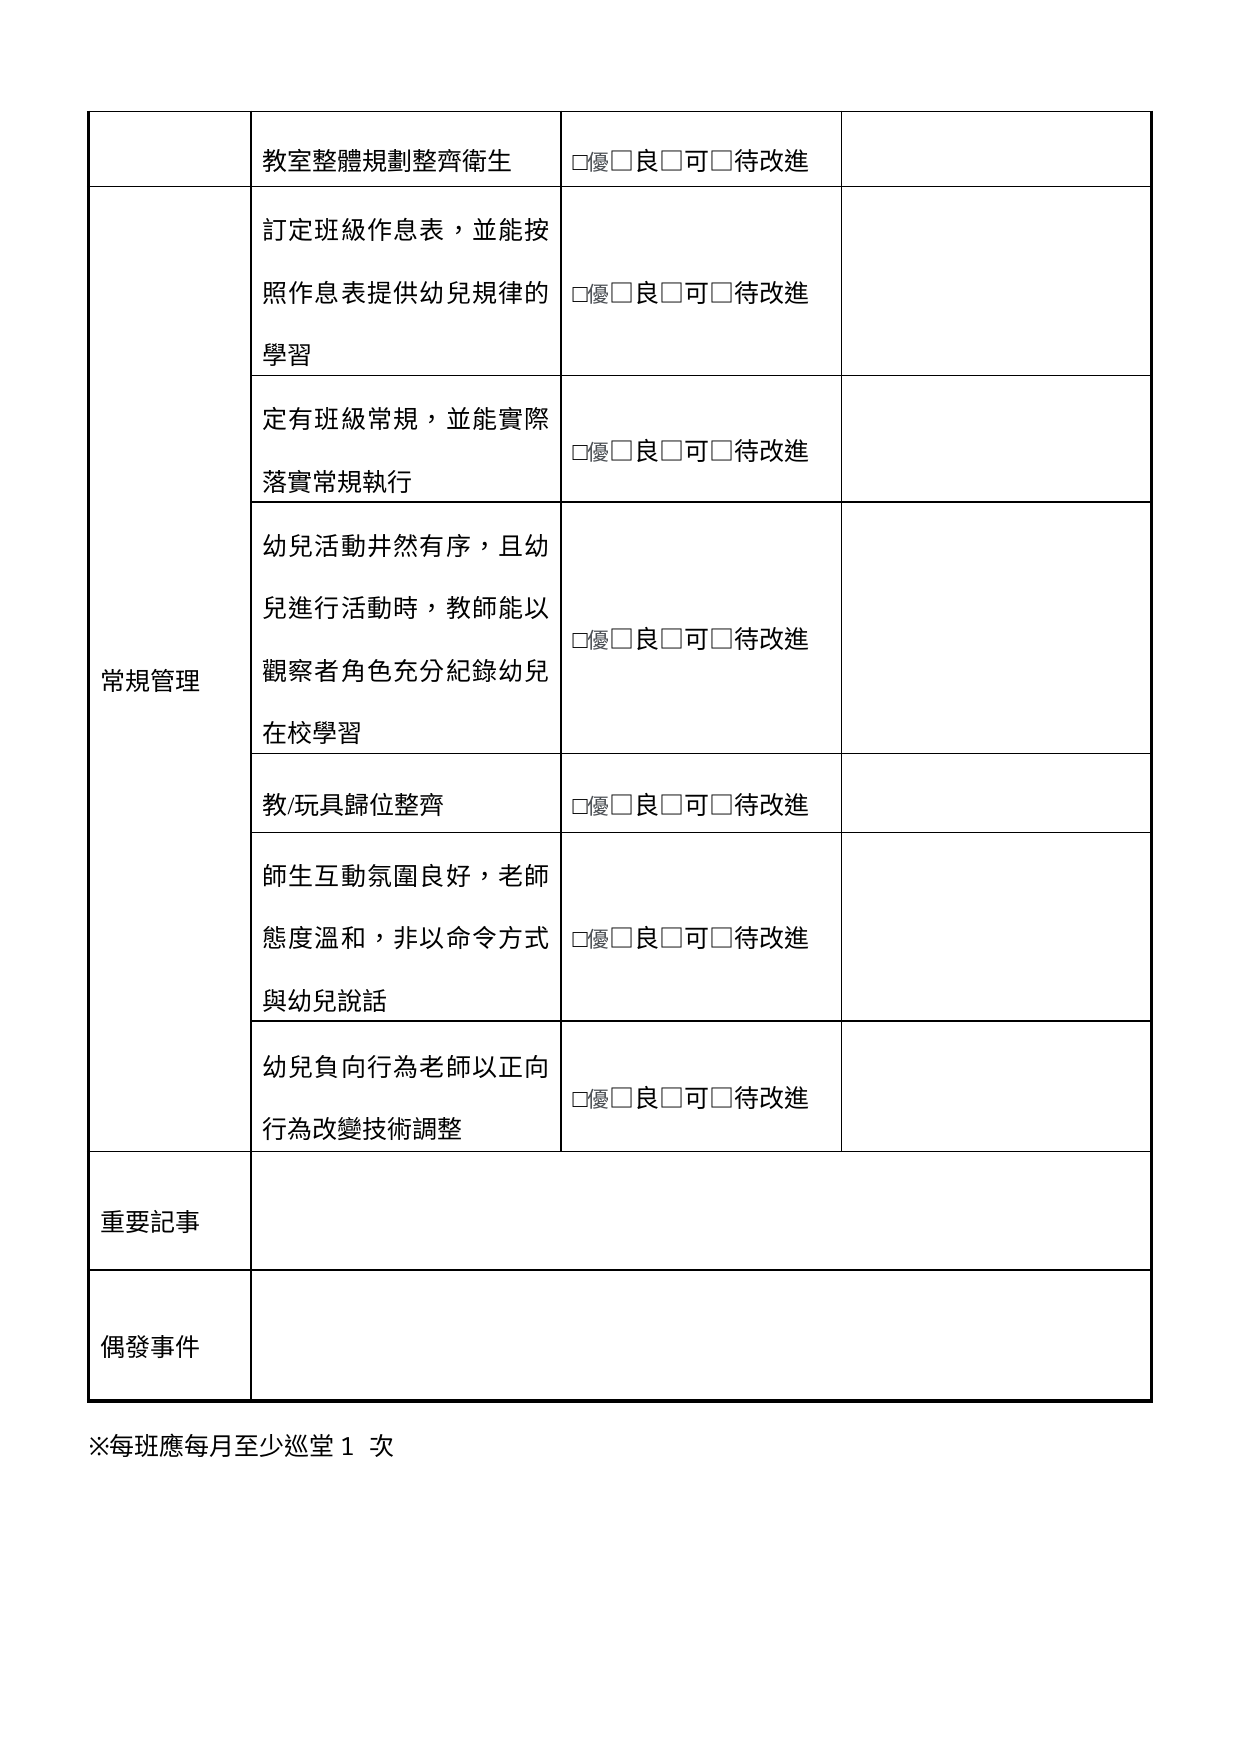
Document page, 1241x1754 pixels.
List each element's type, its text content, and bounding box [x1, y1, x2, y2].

table_cell 幼兒活動井然有序，且幼兒進行活動時，教師能以觀察者角色充分紀錄幼兒在校學習 [252, 503, 560, 753]
table_cell 師生互動氛圍良好，老師態度溫和，非以命令方式與幼兒說話 [252, 833, 560, 1020]
table_cell [842, 112, 1150, 186]
table_cell 重要記事 [90, 1152, 250, 1269]
table_cell 幼兒負向行為老師以正向行為改變技術調整 [252, 1022, 560, 1151]
table_cell □優□良□可□待改進 [562, 112, 841, 186]
table_cell [842, 1022, 1150, 1151]
table_cell [842, 833, 1150, 1020]
table_cell [842, 187, 1150, 374]
table_cell [252, 1152, 1150, 1269]
table_cell □優□良□可□待改進 [562, 1022, 841, 1151]
table_cell 偶發事件 [90, 1271, 250, 1399]
table_cell 教/玩具歸位整齊 [252, 754, 560, 831]
table_cell 定有班級常規，並能實際落實常規執行 [252, 376, 560, 501]
table_cell □優□良□可□待改進 [562, 833, 841, 1020]
table_cell 教室整體規劃整齊衛生 [252, 112, 560, 186]
table_cell [842, 376, 1150, 501]
table_cell [90, 112, 250, 186]
text ※每班應每月至少巡堂1 次 [89, 1403, 1152, 1465]
table_cell □優□良□可□待改進 [562, 754, 841, 831]
table_cell [842, 503, 1150, 753]
table_cell 常規管理 [90, 187, 250, 1151]
table_cell 訂定班級作息表，並能按照作息表提供幼兒規律的學習 [252, 187, 560, 374]
table_cell □優□良□可□待改進 [562, 503, 841, 753]
table_cell □優□良□可□待改進 [562, 376, 841, 501]
table_cell [252, 1271, 1150, 1399]
table_cell □優□良□可□待改進 [562, 187, 841, 374]
table_cell [842, 754, 1150, 831]
